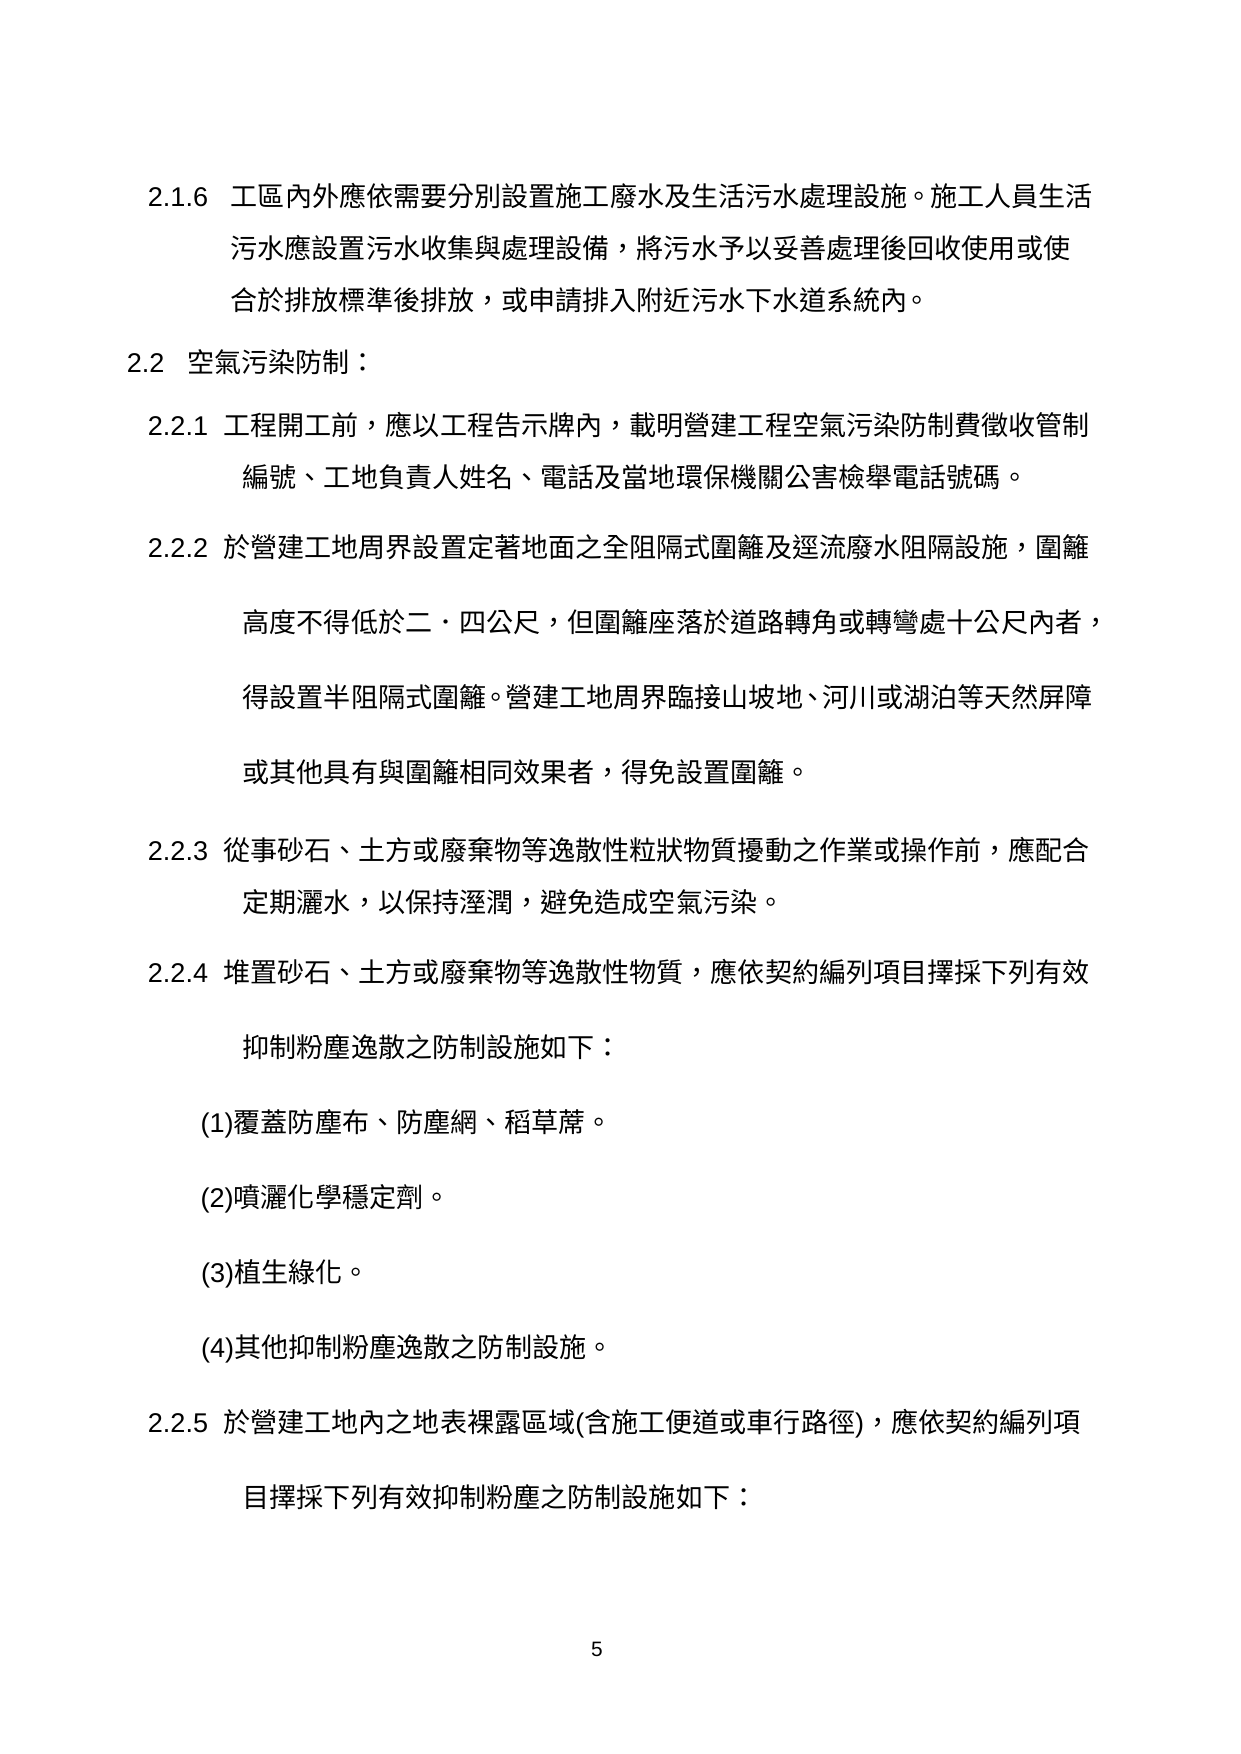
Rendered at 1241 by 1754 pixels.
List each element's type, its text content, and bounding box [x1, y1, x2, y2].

text 2.2.4 堆置砂石、土方或廢棄物等逸散性物質，應依契約編列項目擇採下列有效抑制粉塵逸散之防制設施如下： [148, 933, 1092, 1083]
text 2.2 空氣污染防制： [127, 331, 1092, 383]
text 2.2.2 於營建工地周界設置定著地面之全阻隔式圍籬及逕流廢水阻隔設施，圍籬高度不得低於二．四公尺，但圍籬座落於道路轉角或轉彎處十公尺內者，得設置半阻隔式圍籬。營建工地周界臨接山坡地、河川或湖泊等天然屏障或其他具有與圍籬相同效果者，得免設置圍籬。 [148, 508, 1092, 808]
text 2.2.5 於營建工地內之地表裸露區域(含施工便道或車行路徑)，應依契約編列項目擇採下列有效抑制粉塵之防制設施如下： [148, 1383, 1092, 1533]
text 2.2.3 從事砂石、土方或廢棄物等逸散性粒狀物質擾動之作業或操作前，應配合定期灑水，以保持溼潤，避免造成空氣污染。 [148, 819, 1092, 923]
text (1)覆蓋防塵布、防塵網、稻草蓆。 [148, 1083, 1092, 1158]
text 2.2.1 工程開工前，應以工程告示牌內，載明營建工程空氣污染防制費徵收管制編號、工地負責人姓名、電話及當地環保機關公害檢舉電話號碼。 [148, 394, 1092, 498]
text (2)噴灑化學穩定劑。 [148, 1158, 1092, 1233]
text (4)其他抑制粉塵逸散之防制設施。 [201, 1308, 1092, 1383]
text (3)植生綠化。 [201, 1233, 1092, 1308]
text 2.1.6 工區內外應依需要分別設置施工廢水及生活污水處理設施。施工人員生活污水應設置污水收集與處理設備，將污水予以妥善處理後回收使用或使合於排放標準後排放，或申請排入附近污水下水道系統內。 [148, 164, 1092, 321]
